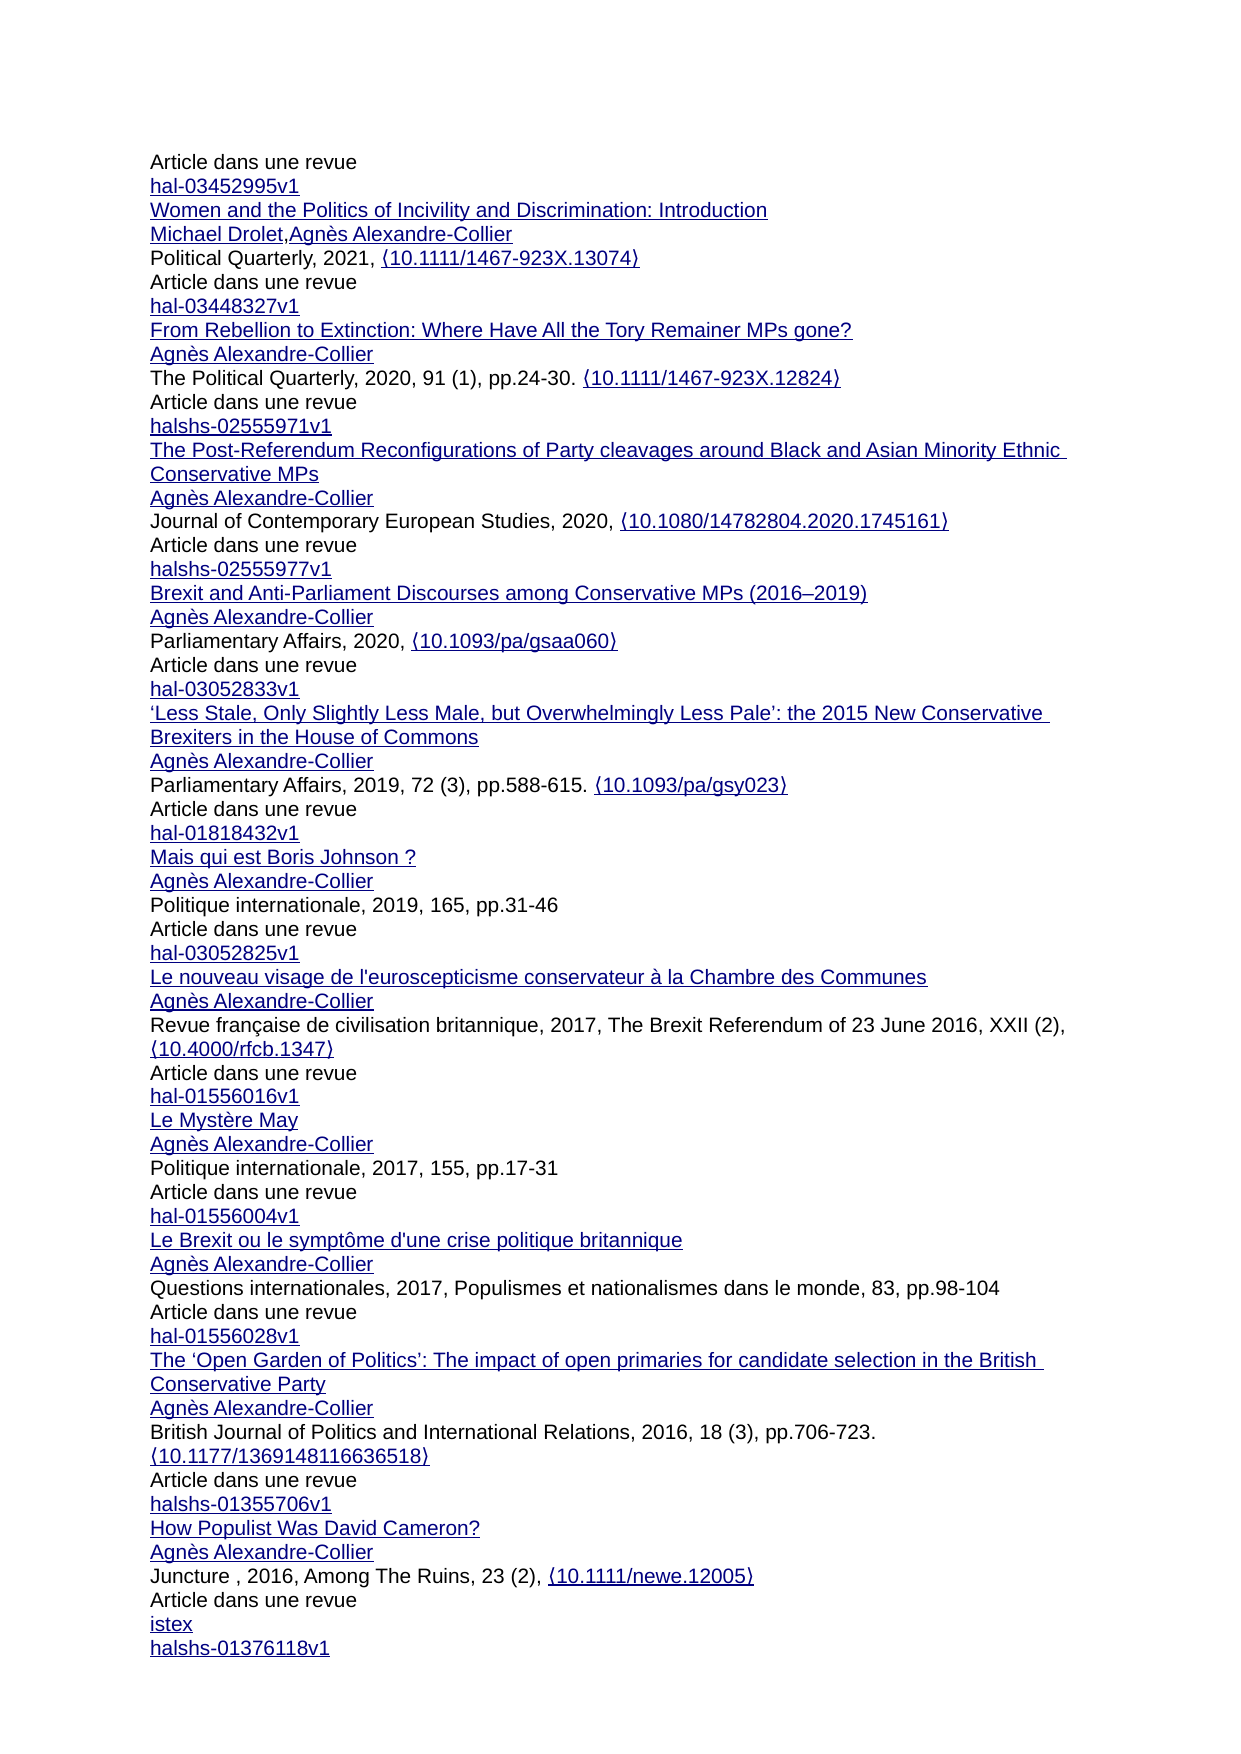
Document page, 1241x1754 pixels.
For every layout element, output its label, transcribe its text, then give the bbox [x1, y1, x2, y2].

table_cell Le nouveau visage de l'euroscepticisme conservateur à la Chambre des Communes Agnès Alexandre-Collier Revue française de civilisation britannique, 2017, The Brexit Referendum of 23 June 2016, XXII (2), ⟨10.4000/rfcb.1347⟩ Article dans une revue hal-01556016v1 [150, 965, 1090, 1108]
table_cell How Populist Was David Cameron? Agnès Alexandre-Collier Juncture , 2016, Among The Ruins, 23 (2), ⟨10.1111/newe.12005⟩ Article dans une revue istex halshs-01376118v1 [150, 1516, 1090, 1659]
table_cell Mais qui est Boris Johnson ? Agnès Alexandre-Collier Politique internationale, 2019, 165, pp.31-46 Article dans une revue hal-03052825v1 [150, 845, 1090, 964]
table_cell From Rebellion to Extinction: Where Have All the Tory Remainer MPs gone? Agnès Alexandre-Collier The Political Quarterly, 2020, 91 (1), pp.24-30. ⟨10.1111/1467-923X.12824⟩ Article dans une revue halshs-02555971v1 [150, 318, 1090, 437]
table_cell Le Brexit ou le symptôme d'une crise politique britannique Agnès Alexandre-Collier Questions internationales, 2017, Populismes et nationalismes dans le monde, 83, pp.98-104 Article dans une revue hal-01556028v1 [150, 1228, 1090, 1348]
table_cell ‘Less Stale, Only Slightly Less Male, but Overwhelmingly Less Pale’: the 2015 New Conservative Brexiters in the House of Commons Agnès Alexandre-Collier Parliamentary Affairs, 2019, 72 (3), pp.588-615. ⟨10.1093/pa/gsy023⟩ Article dans une revue hal-01818432v1 [150, 701, 1090, 845]
table_cell Le Mystère May Agnès Alexandre-Collier Politique internationale, 2017, 155, pp.17-31 Article dans une revue hal-01556004v1 [150, 1108, 1090, 1228]
table_cell Women and the Politics of Incivility and Discrimination: Introduction Michael Drolet,Agnès Alexandre-Collier Political Quarterly, 2021, ⟨10.1111/1467-923X.13074⟩ Article dans une revue hal-03448327v1 [150, 198, 1090, 318]
table_cell Brexit and Anti-Parliament Discourses among Conservative MPs (2016–2019) Agnès Alexandre-Collier Parliamentary Affairs, 2020, ⟨10.1093/pa/gsaa060⟩ Article dans une revue hal-03052833v1 [150, 581, 1090, 701]
table_cell The ‘Open Garden of Politics’: The impact of open primaries for candidate selection in the British Conservative Party Agnès Alexandre-Collier British Journal of Politics and International Relations, 2016, 18 (3), pp.706-723. ⟨10.1177/1369148116636518⟩ Article dans une revue halshs-01355706v1 [150, 1348, 1090, 1516]
table_cell The Post-Referendum Reconfigurations of Party cleavages around Black and Asian Minority Ethnic Conservative MPs Agnès Alexandre-Collier Journal of Contemporary European Studies, 2020, ⟨10.1080/14782804.2020.1745161⟩ Article dans une revue halshs-02555977v1 [150, 438, 1090, 581]
table_cell Article dans une revue hal-03452995v1 [150, 150, 1090, 198]
